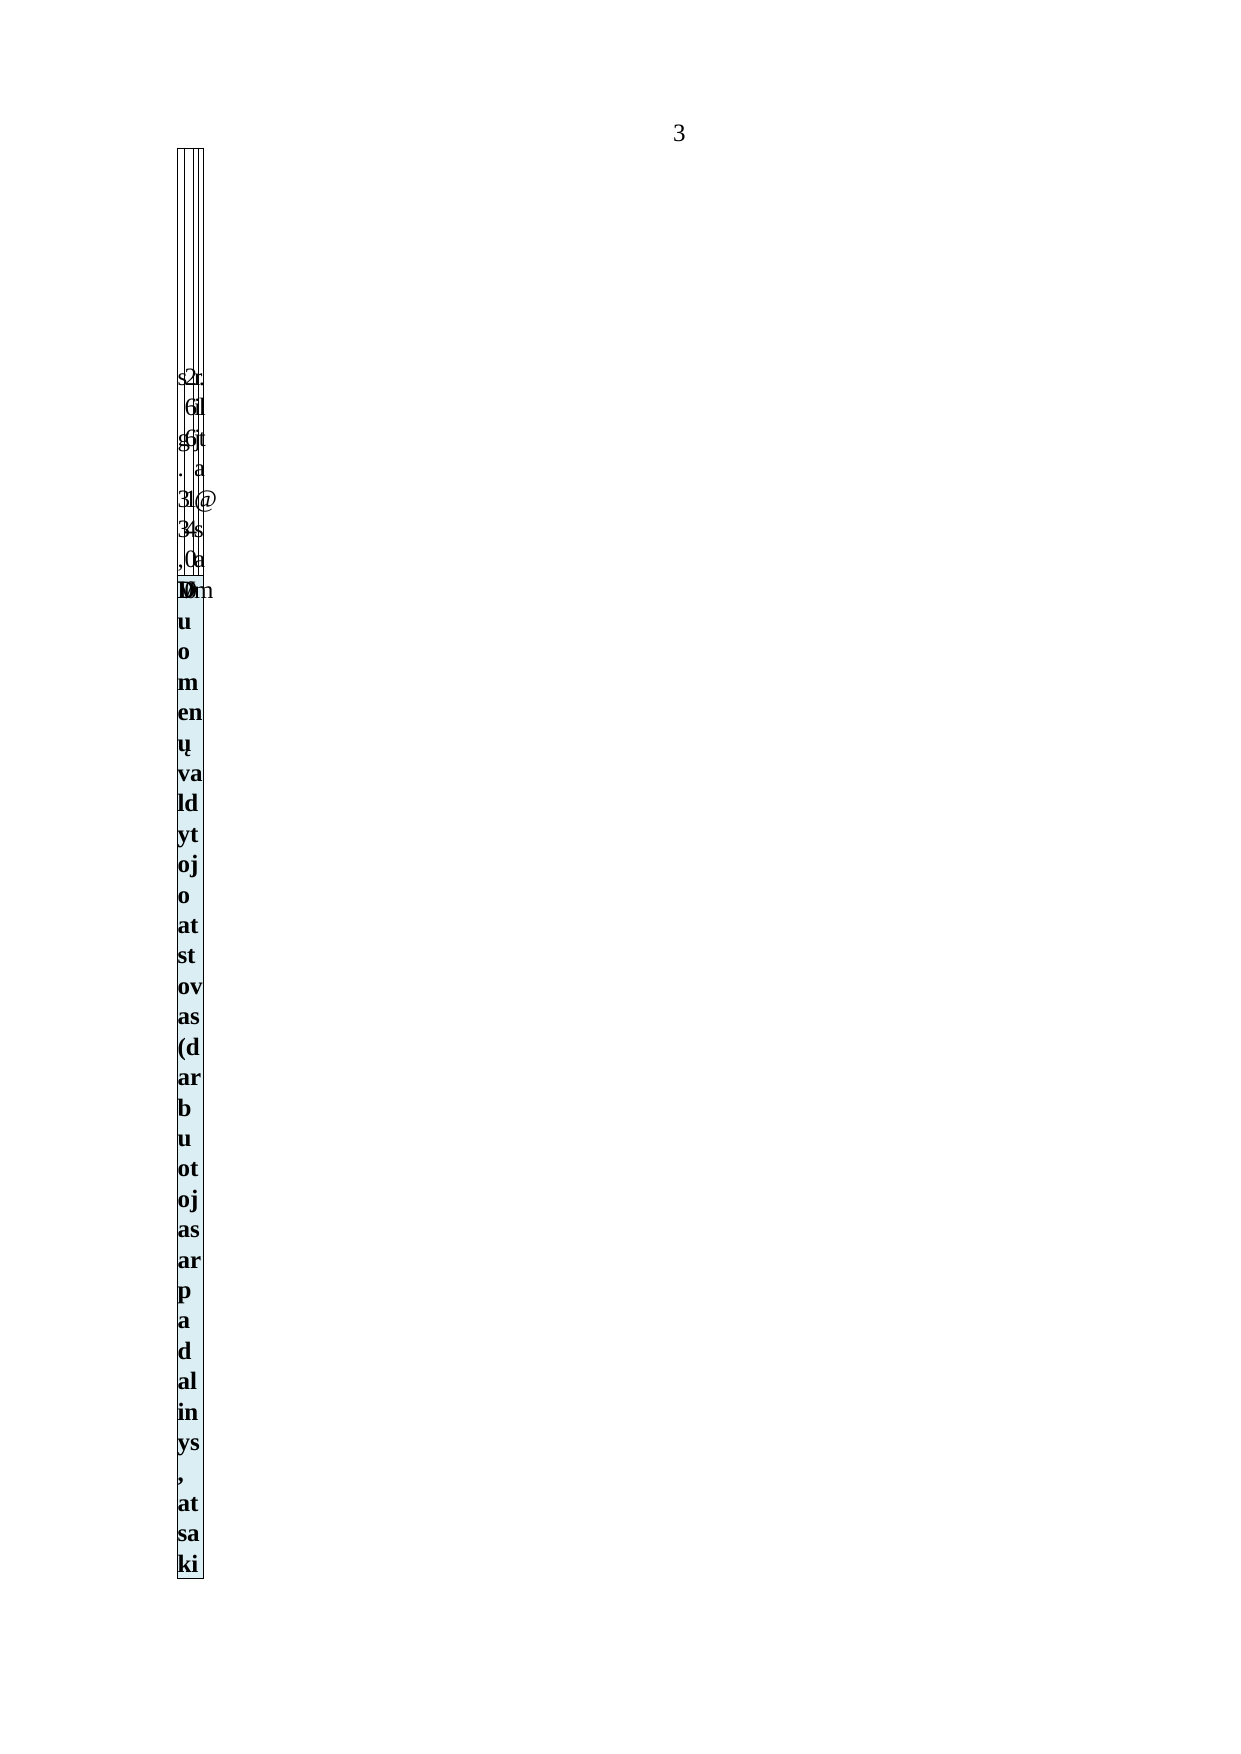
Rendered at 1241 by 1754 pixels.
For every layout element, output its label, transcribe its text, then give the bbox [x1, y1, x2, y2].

table_cell ministerija@sam.lt [194, 149, 198, 374]
table_cell www.sam.lt [199, 476, 203, 532]
table_cell Vilniaus g. 33, Vilnius [178, 149, 184, 375]
table_cell +370 5 266 1400 [185, 533, 193, 574]
table_cell +370 5 266 1400 [185, 149, 193, 383]
table_cell www.sam.lt [199, 149, 203, 384]
table_cell +370 5 266 1400 [185, 446, 193, 506]
table_cell Duomenų valdytojo atstovas (darbuotojas ar padalinys, atsakingas už asmens duomenų tvarkymą): [178, 588, 203, 1578]
table_cell ministerija@sam.lt [194, 450, 198, 562]
